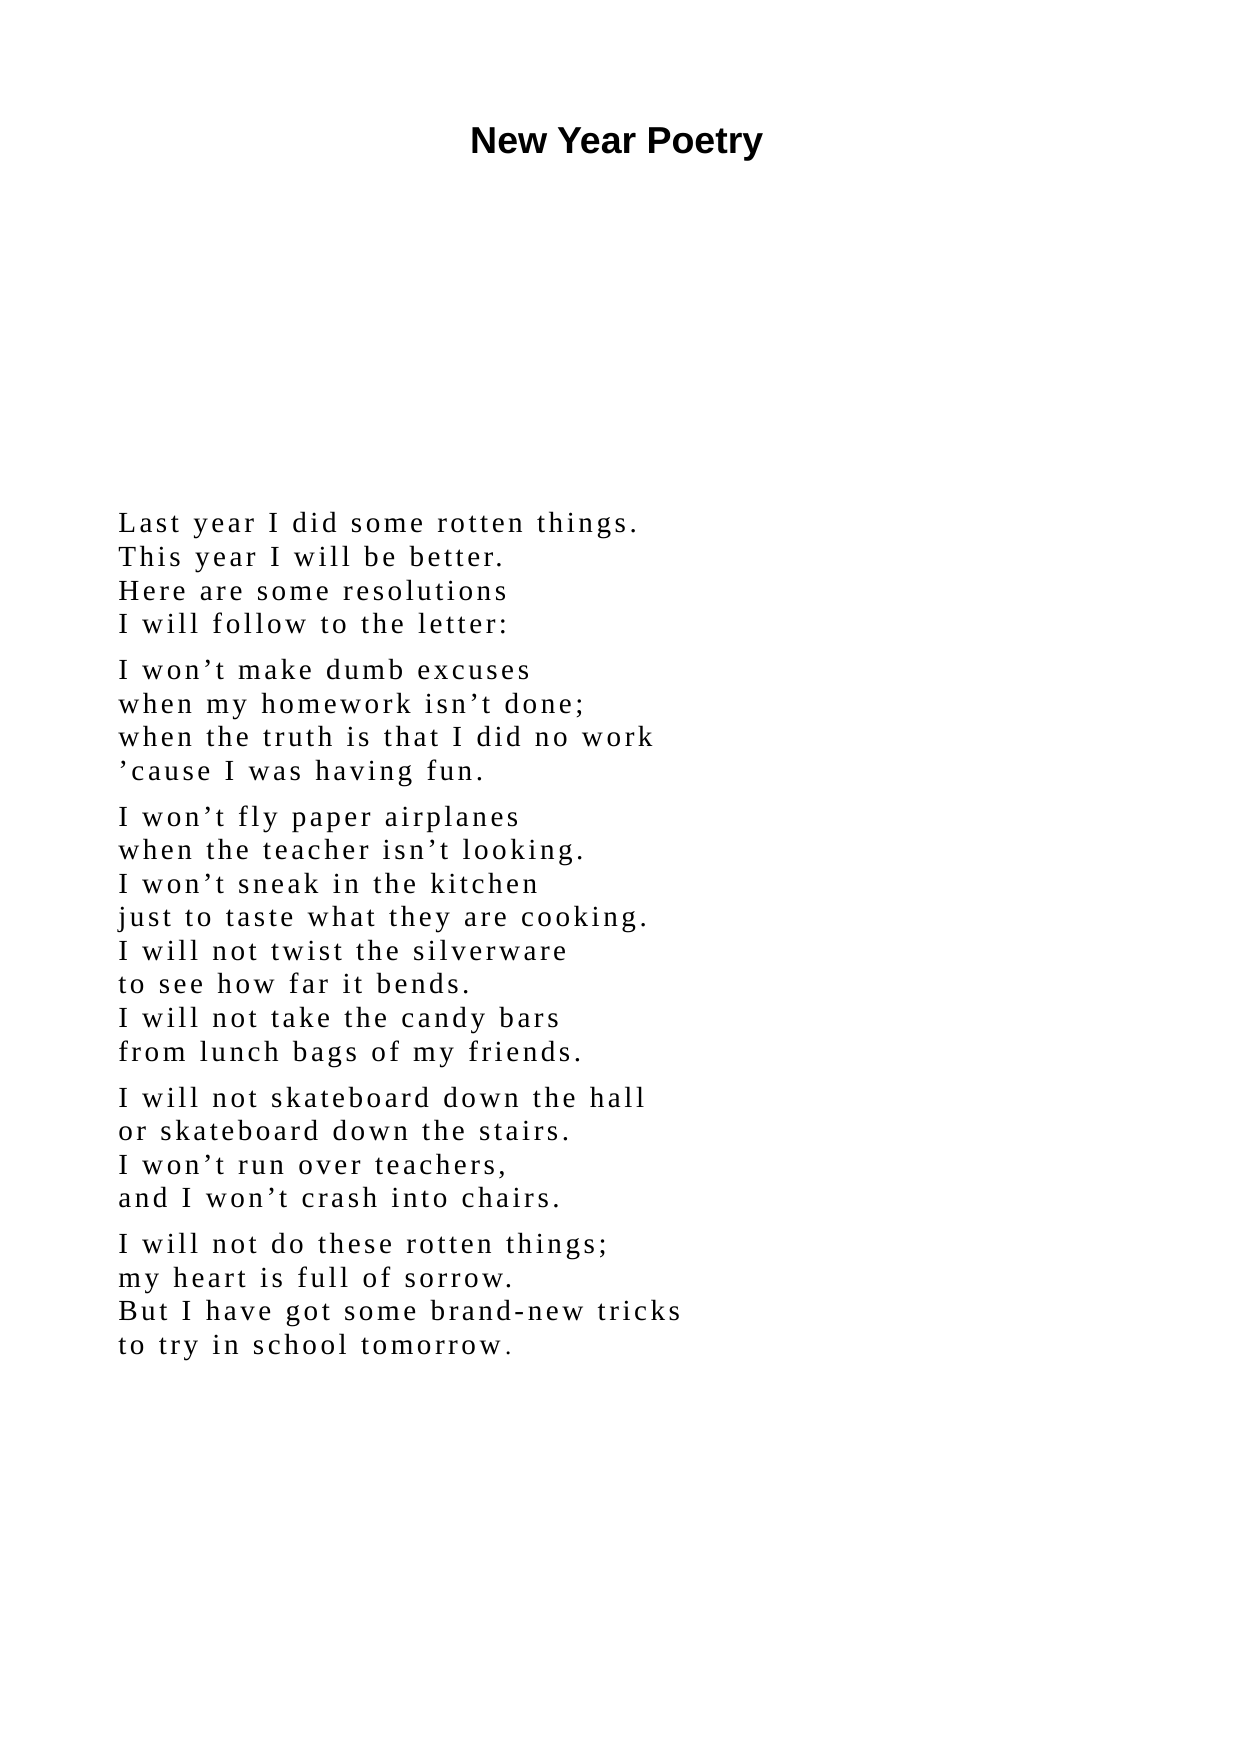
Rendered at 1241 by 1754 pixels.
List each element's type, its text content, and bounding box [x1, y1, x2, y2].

text New Year Poetry [118, 118, 1122, 161]
text I will not do these rotten things; my heart is full of sorrow. But I have got some brand-new tricks to try in school tomorrow. [118, 1226, 1122, 1361]
text I won’t make dumb excuses when my homework isn’t done; when the truth is that I did no work ’cause I was having fun. [118, 652, 1122, 786]
text I won’t fly paper airplanes when the teacher isn’t looking. I won’t sneak in the kitchen just to taste what they are cooking. I will not twist the silverware to see how far it bends. I will not take the candy bars from lunch bags of my friends. [118, 799, 1122, 1067]
text I will not skateboard down the hall or skateboard down the stairs. I won’t run over teachers, and I won’t crash into chairs. [118, 1080, 1122, 1214]
text Last year I did some rotten things. This year I will be better. Here are some resolutions I will follow to the letter: [118, 506, 1122, 640]
